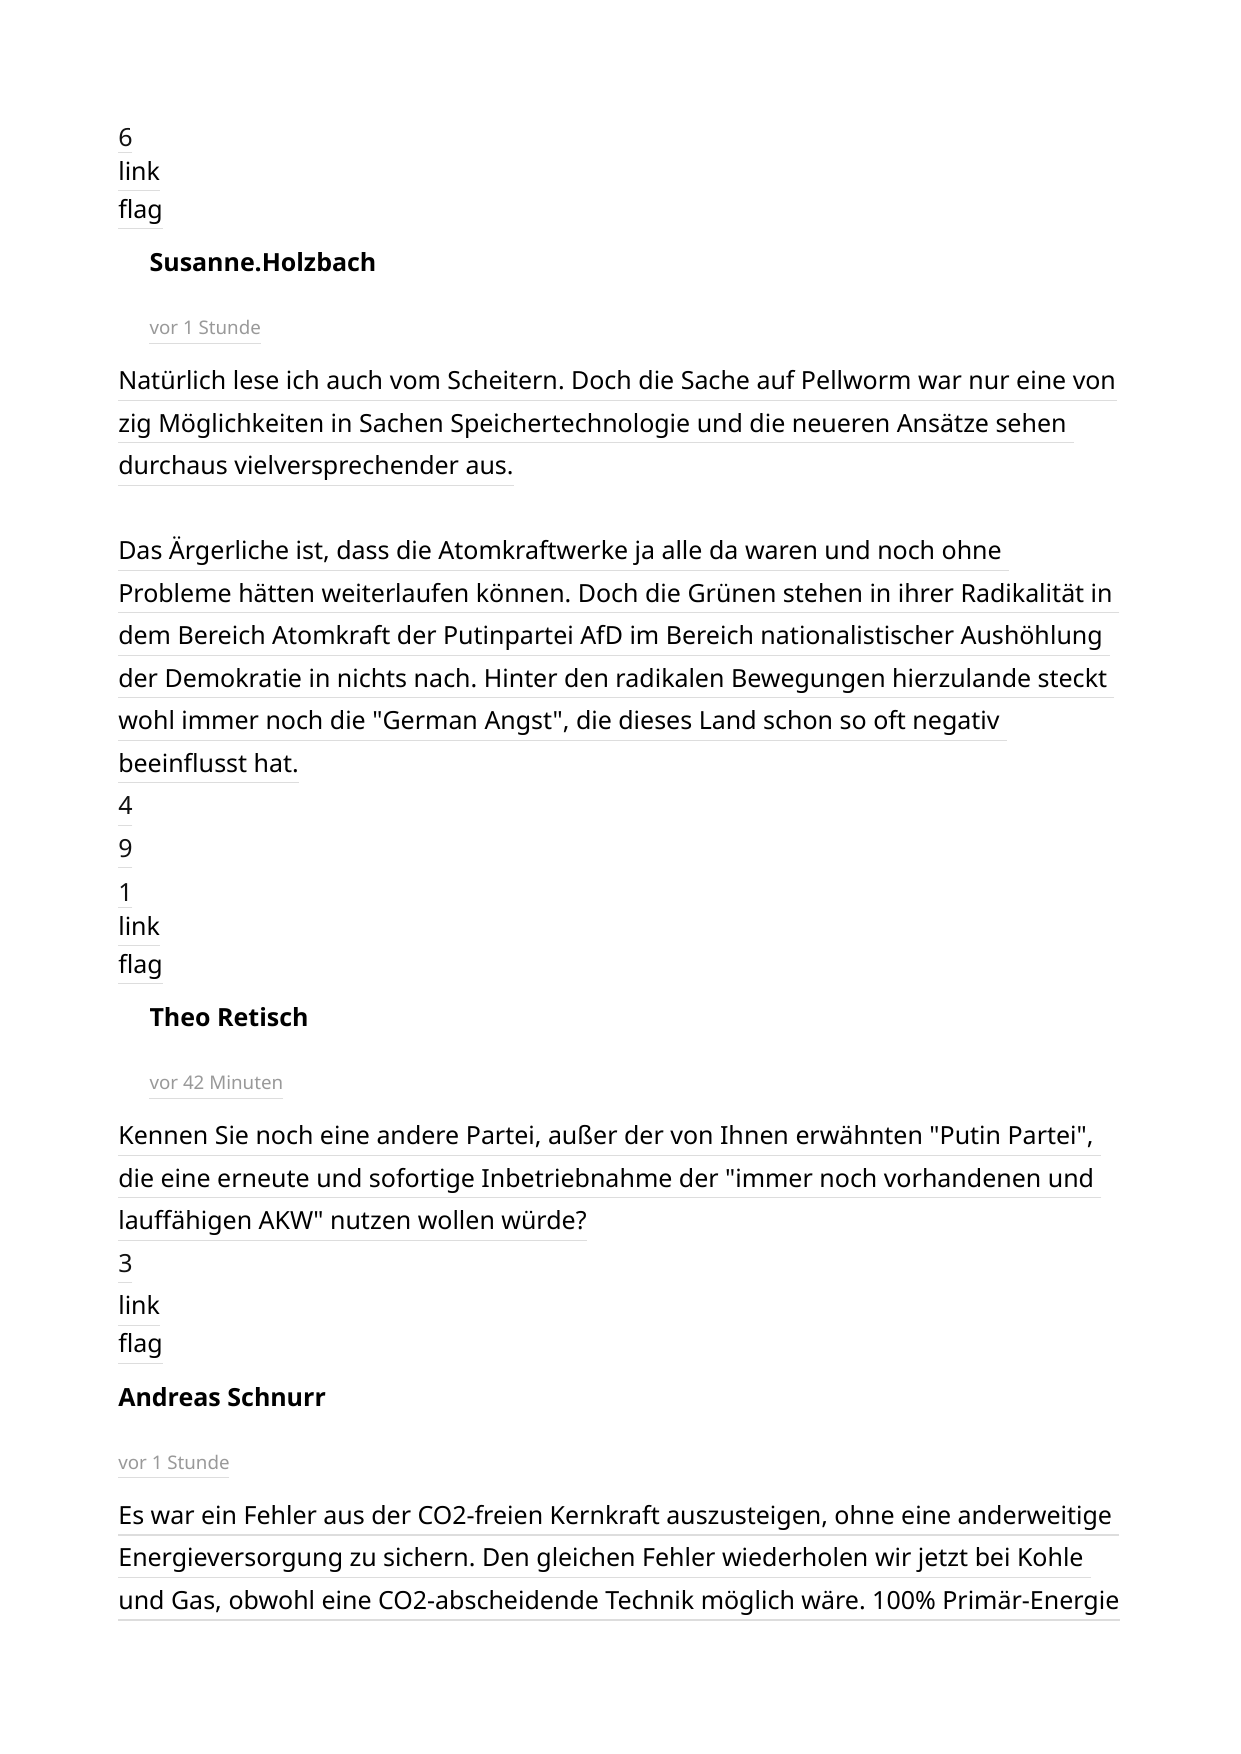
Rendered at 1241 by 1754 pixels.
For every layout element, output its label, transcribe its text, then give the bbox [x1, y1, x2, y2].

text link [118, 1288, 1122, 1326]
text Natürlich lese ich auch vom Scheitern. Doch die Sache auf Pellworm war nur eine von zig Möglichkeiten in Sachen Speichertechnologie und die neueren Ansätze sehen durchaus vielversprechender aus. Das Ärgerliche ist, dass die Atomkraftwerke ja alle da waren und noch ohne Probleme hätten weiterlaufen können. Doch die Grünen stehen in ihrer Radikalität in dem Bereich Atomkraft der Putinpartei AfD im Bereich nationalistischer Aushöhlung der Demokratie in nichts nach. Hinter den radikalen Bewegungen hierzulande steckt wohl immer noch die "German Angst", die dieses Land schon so oft negativ beeinflusst hat. [118, 363, 1122, 783]
text flag [118, 946, 1122, 984]
text Theo Retisch [149, 1000, 1122, 1034]
text Es war ein Fehler aus der CO2-freien Kernkraft auszusteigen, ohne eine anderweitige Energieversorgung zu sichern. Den gleichen Fehler wiederholen wir jetzt bei Kohle und Gas, obwohl eine CO2-abscheidende Technik möglich wäre. 100% Primär-Energie [118, 1497, 1122, 1621]
text flag [118, 191, 1122, 229]
text 9 [118, 831, 1122, 868]
text 1 [118, 873, 1122, 908]
text Kennen Sie noch eine andere Partei, außer der von Ihnen erwähnten "Putin Partei", die eine erneute und sofortige Inbetriebnahme der "immer noch vorhandenen und lauffähigen AKW" nutzen wollen würde? [118, 1118, 1122, 1241]
text vor 1 Stunde [118, 1449, 1117, 1478]
text link [118, 908, 1122, 946]
text Susanne.Holzbach [149, 245, 1122, 279]
text 4 [118, 788, 1122, 826]
text link [118, 153, 1122, 191]
text vor 42 Minuten [149, 1069, 1117, 1099]
text vor 1 Stunde [149, 314, 1117, 344]
text Andreas Schnurr [118, 1379, 1122, 1414]
text 3 [118, 1245, 1122, 1283]
text 6 [118, 118, 1122, 153]
text flag [118, 1326, 1122, 1364]
